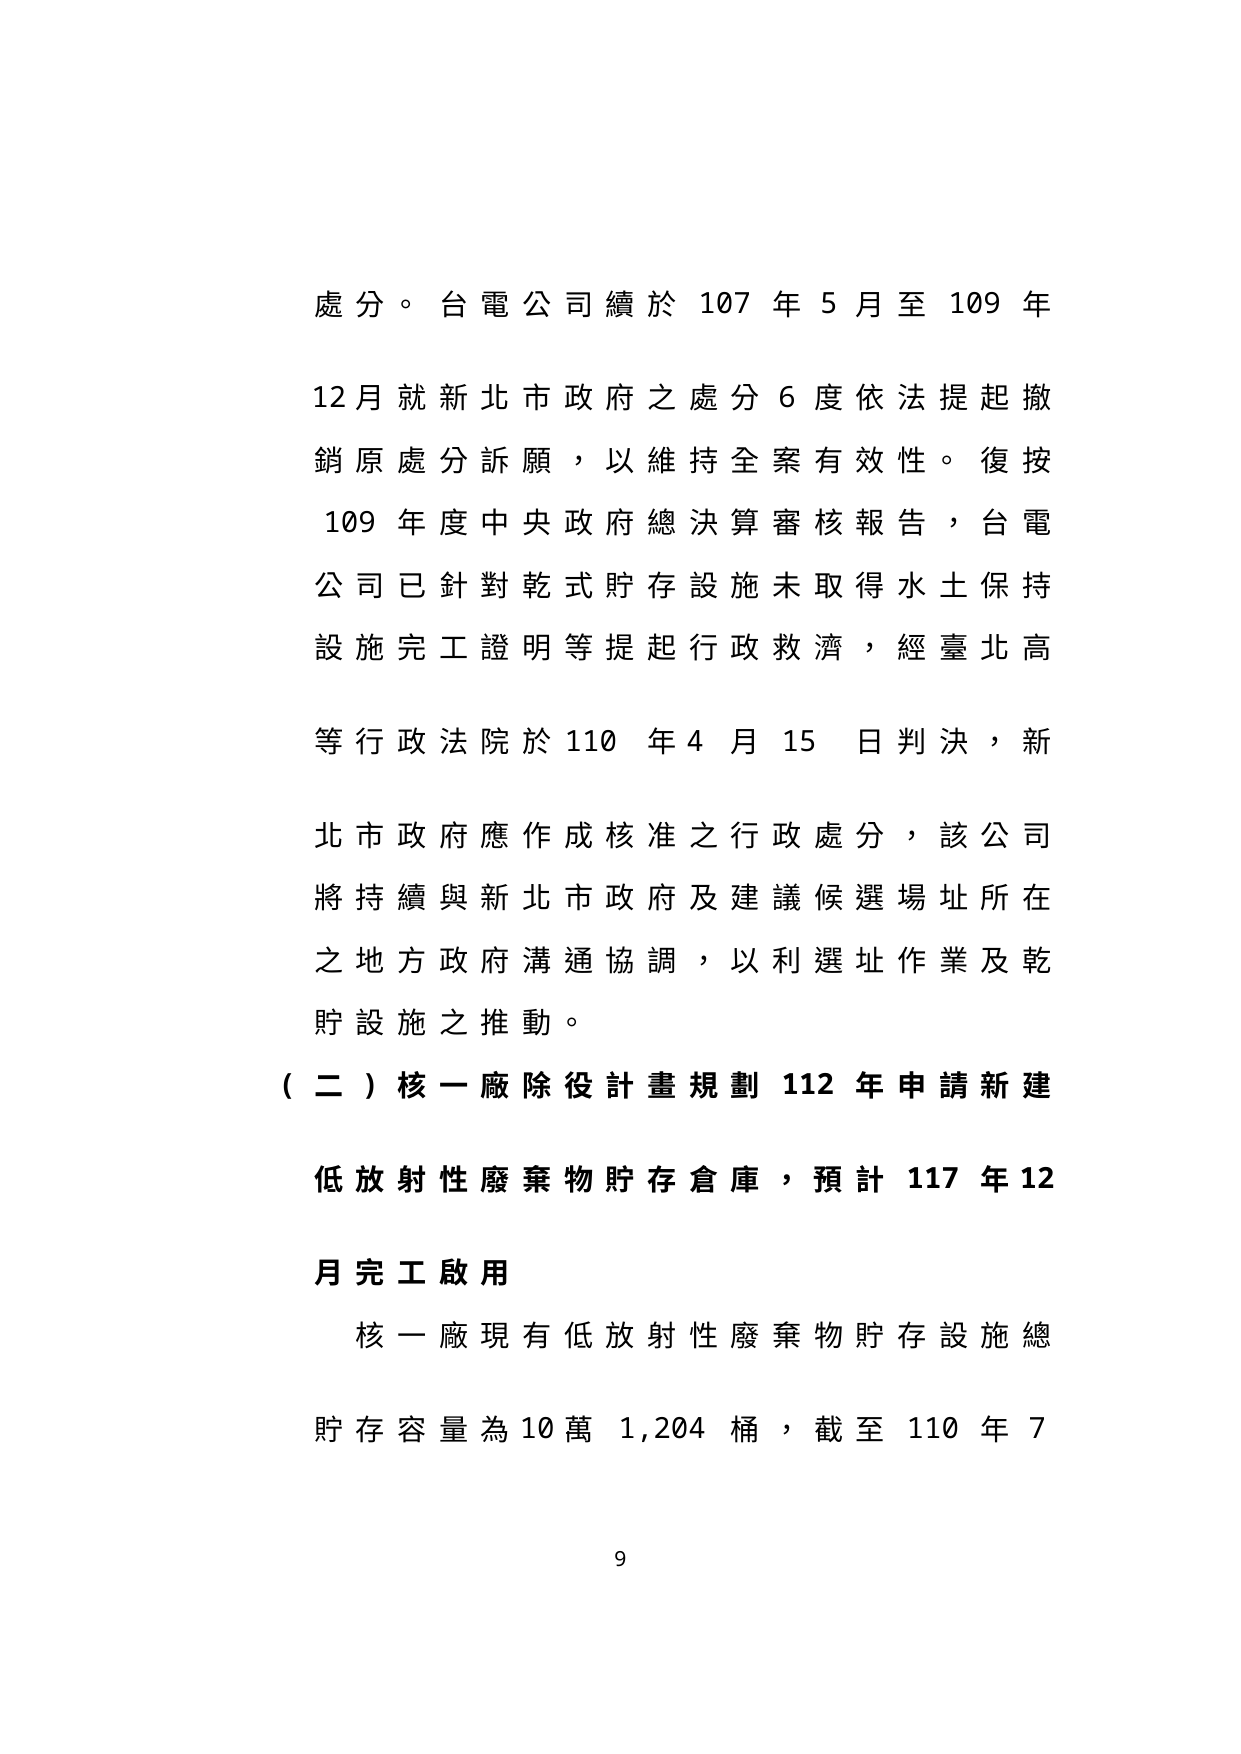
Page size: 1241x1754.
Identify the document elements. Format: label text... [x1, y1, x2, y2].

text (二)核一廠除役計畫規劃112年申請新建低放射性廢棄物貯存倉庫，預計117年12月完工啟用 [242, 1042, 1058, 1292]
text 處分。台電公司續於107年5月至109年12月就新北市政府之處分6度依法提起撤銷原處分訴願，以維持全案有效性。復按109年度中央政府總決算審核報告，台電公司已針對乾式貯存設施未取得水土保持設施完工證明等提起行政救濟，經臺北高等行政法院於110 年4 月15 日判決，新北市政府應作成核准之行政處分，該公司將持續與新北市政府及建議候選場址所在之地方政府溝通協調，以利選址作業及乾貯設施之推動。 [271, 229, 1058, 1042]
text 核一廠現有低放射性廢棄物貯存設施總貯存容量為10萬1,204桶，截至110年7月底貯存桶數為4萬6,132桶，賸餘貯存量為5萬5,072桶(詳表1)。依據原能會通過之核一廠除役計畫，預估除役所產生之低放射性廢棄物保守估算約6萬1,791桶。由於核一廠現有貯存空間已不敷使用，爰規劃再新建貯存容量上限為5萬桶之低放射性廢棄物貯存庫，預計於112年提出申請(詳表2)，並於117年12月完工啟用。 [271, 1292, 1058, 1479]
